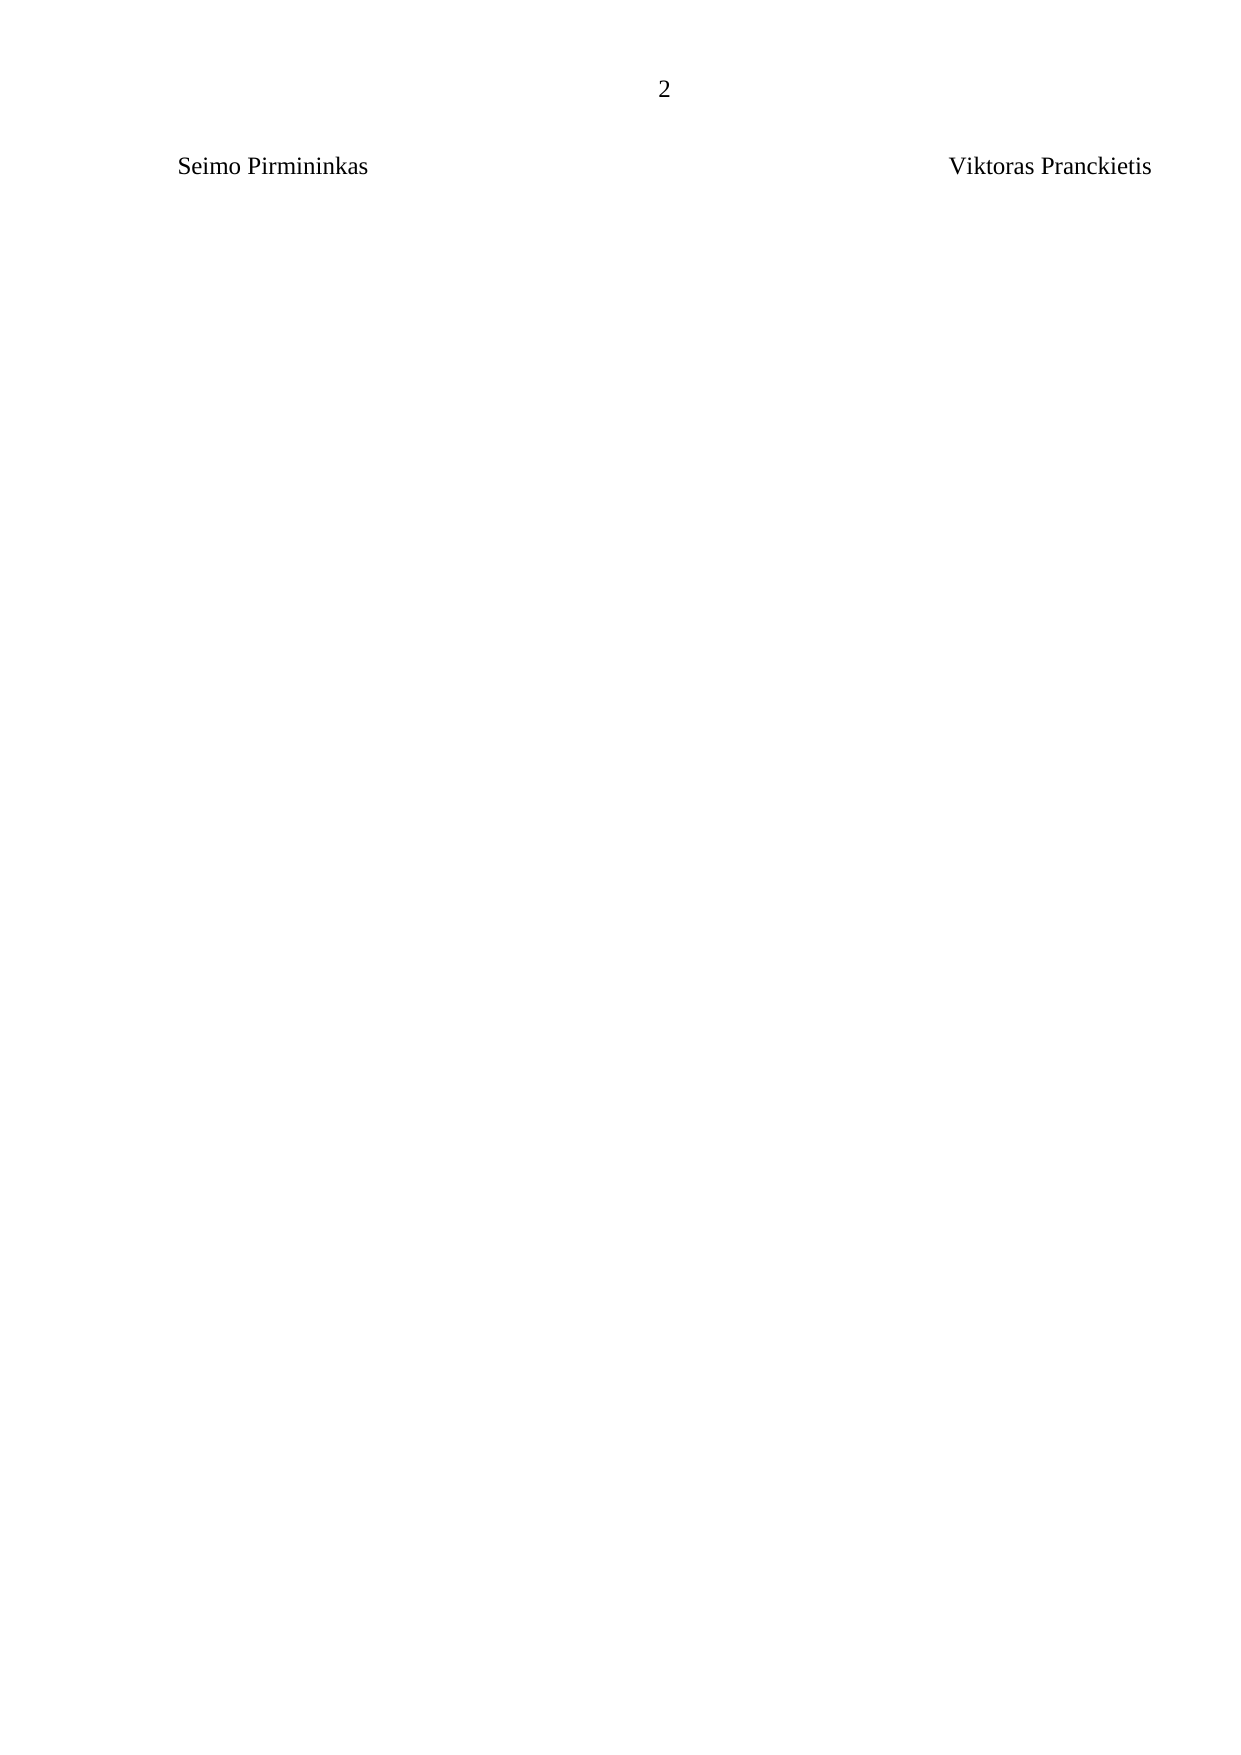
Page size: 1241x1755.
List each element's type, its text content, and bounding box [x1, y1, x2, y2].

text Seimo Pirmininkas Viktoras Pranckietis [177, 151, 1152, 180]
